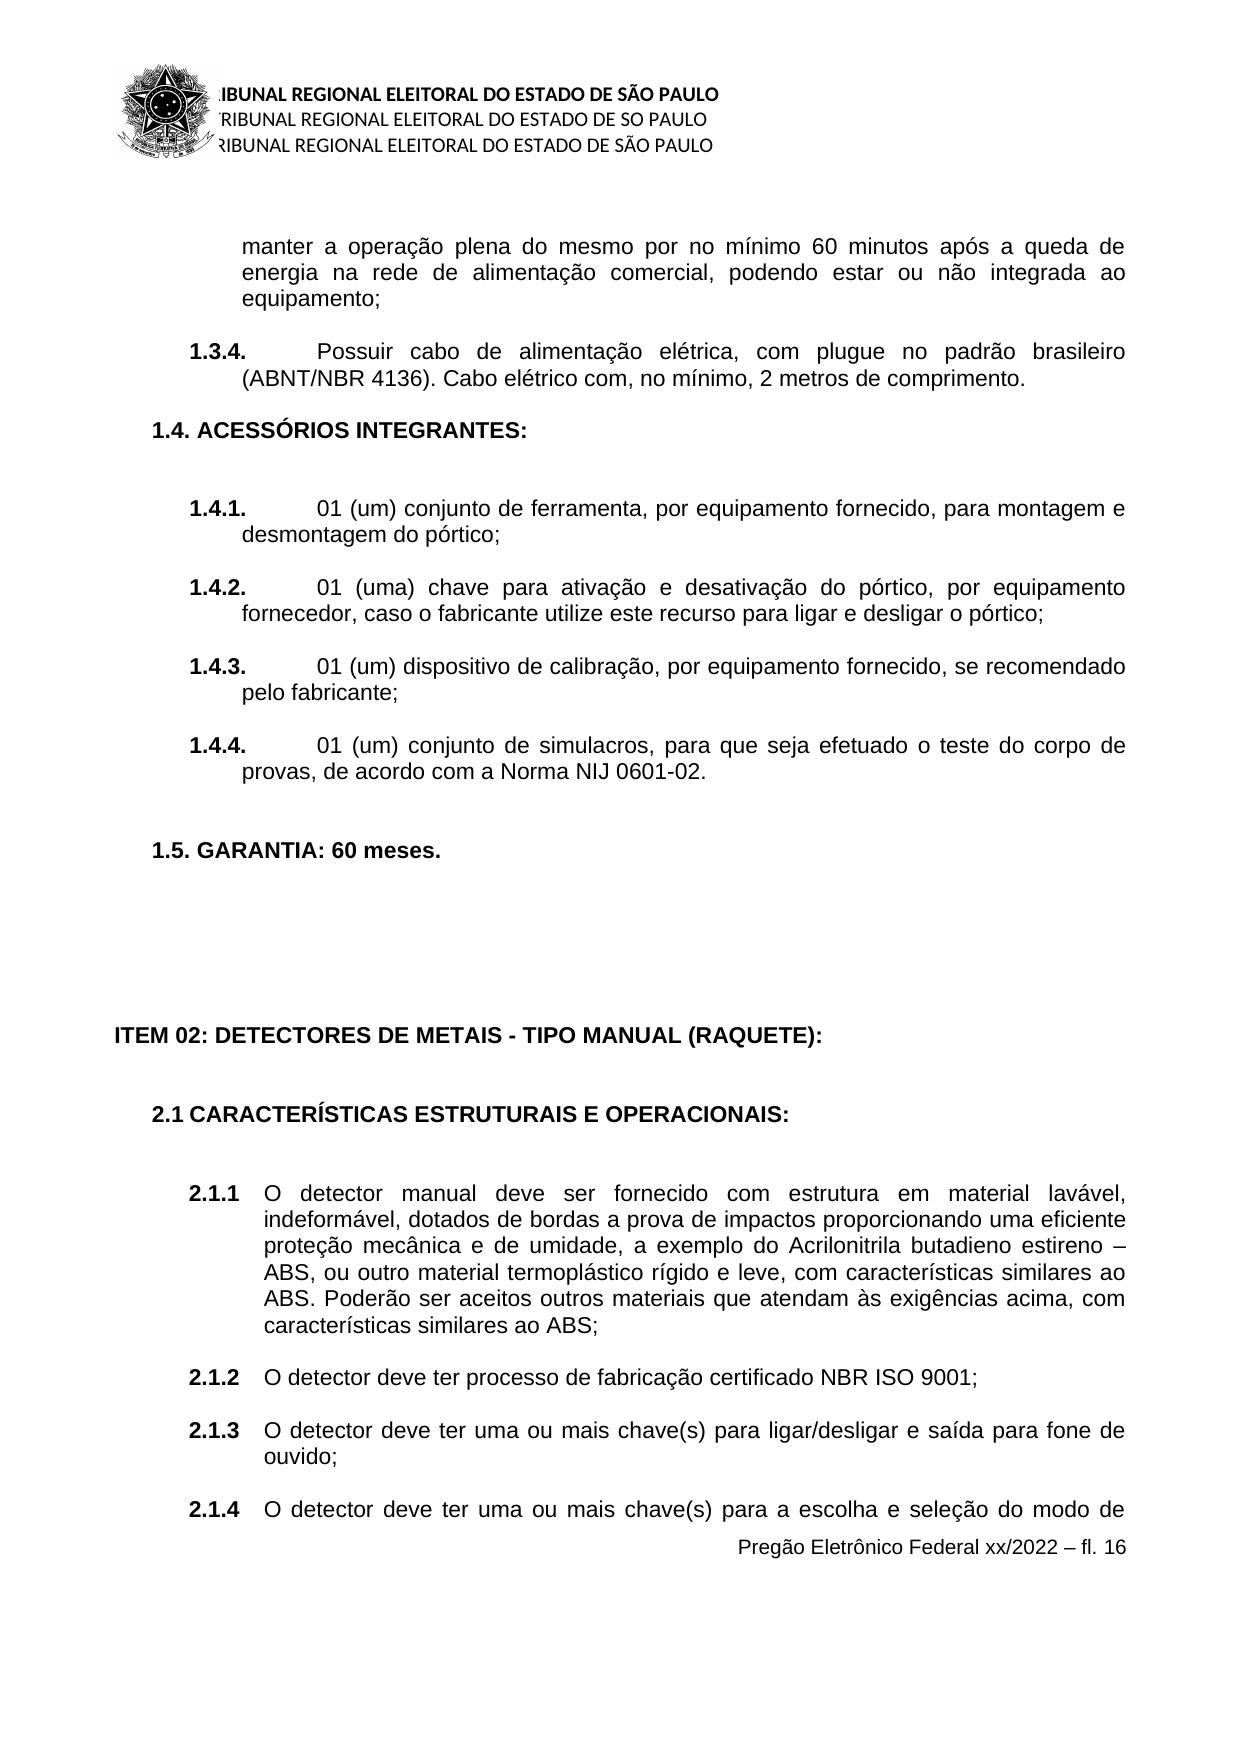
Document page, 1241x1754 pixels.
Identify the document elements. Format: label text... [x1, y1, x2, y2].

list CARACTERÍSTICAS ESTRUTURAIS E OPERACIONAIS: [152, 1101, 1127, 1127]
list O detector deve ter processo de fabricação certificado NBR ISO 9001; [188, 1364, 1127, 1391]
text ITEM 02: DETECTORES DE METAIS - TIPO MANUAL (RAQUETE): [114, 1022, 1127, 1048]
list manter a operação plena do mesmo por no mínimo 60 minutos após a queda de energia na rede de alimentação comercial, podendo estar ou não integrada ao equipamento; [189, 233, 1127, 312]
list O detector manual deve ser fornecido com estrutura em material lavável, indeformável, dotados de bordas a prova de impactos proporcionando uma eficiente proteção mecânica e de umidade, a exemplo do Acrilonitrila butadieno estireno – ABS, ou outro material termoplástico rígido e leve, com características similares ao ABS. Poderão ser aceitos outros materiais que atendam às exigências acima, com características similares ao ABS; [188, 1180, 1127, 1338]
list O detector deve ter uma ou mais chave(s) para ligar/desligar e saída para fone de ouvido; [188, 1417, 1127, 1470]
list 01 (um) dispositivo de calibração, por equipamento fornecido, se recomendado pelo fabricante; [189, 653, 1127, 705]
list GARANTIA: 60 meses. [152, 837, 1127, 863]
list 01 (um) conjunto de ferramenta, por equipamento fornecido, para montagem e desmontagem do pórtico; [189, 494, 1127, 547]
list 01 (uma) chave para ativação e desativação do pórtico, por equipamento fornecedor, caso o fabricante utilize este recurso para ligar e desligar o pórtico; [189, 574, 1127, 626]
list O detector deve ter uma ou mais chave(s) para a escolha e seleção do modo de [188, 1496, 1127, 1522]
list 01 (um) conjunto de simulacros, para que seja efetuado o teste do corpo de provas, de acordo com a Norma NIJ 0601-02. [189, 732, 1127, 784]
list ACESSÓRIOS INTEGRANTES: [152, 417, 1127, 443]
list Possuir cabo de alimentação elétrica, com plugue no padrão brasileiro (ABNT/NBR 4136). Cabo elétrico com, no mínimo, 2 metros de comprimento. [189, 338, 1127, 391]
